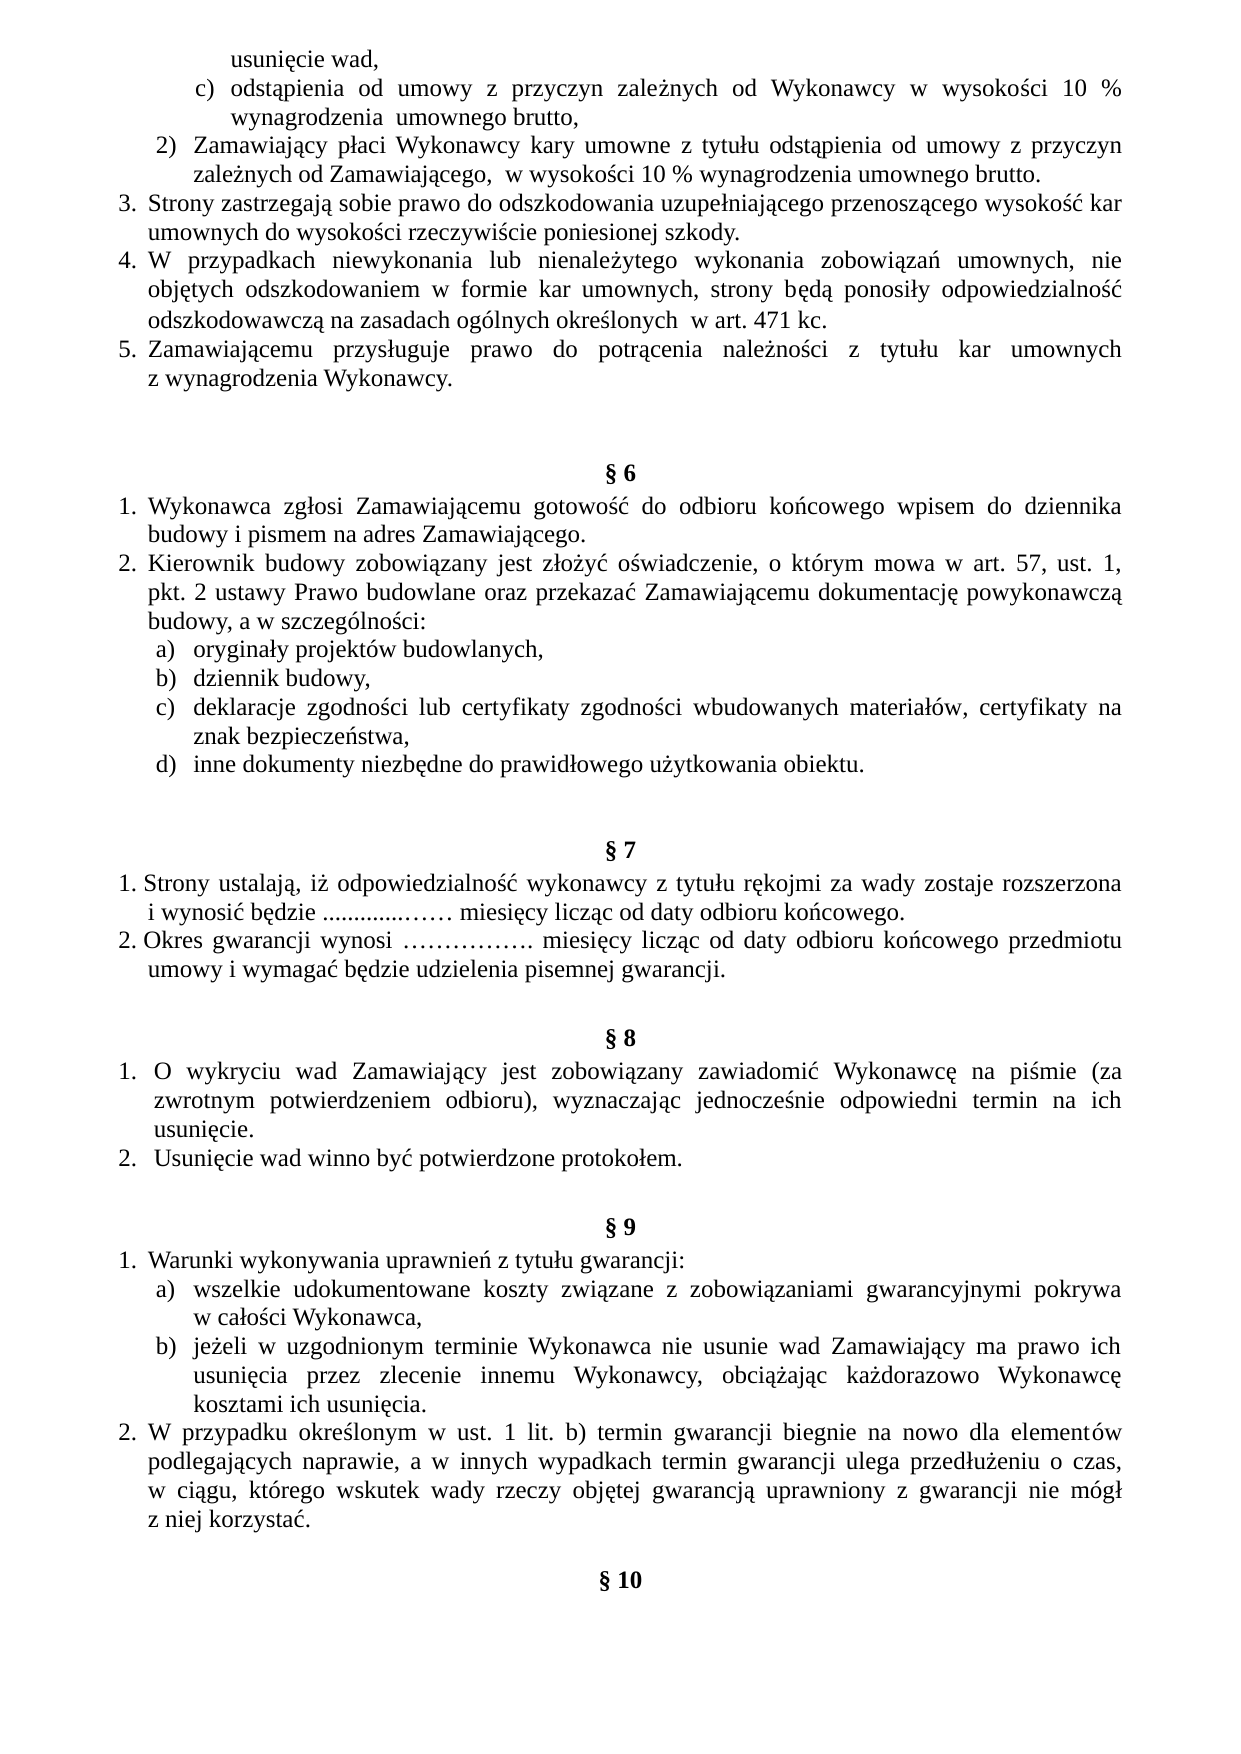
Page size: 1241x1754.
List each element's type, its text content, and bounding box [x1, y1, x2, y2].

list W przypadku określonym w ust. 1 lit. b) termin gwarancji biegnie na nowo dla elementów podlegających naprawie, a w innych wypadkach termin gwarancji ulega przedłużeniu o czas, w ciągu, którego wskutek wady rzeczy objętej gwarancją uprawniony z gwarancji nie mógł z niej korzystać. [118, 1417, 1122, 1532]
list Zamawiający płaci Wykonawcy kary umowne z tytułu odstąpienia od umowy z przyczyn zależnych od Zamawiającego, w wysokości 10 % wynagrodzenia umownego brutto. [156, 131, 1122, 188]
list Strony ustalają, iż odpowiedzialność wykonawcy z tytułu rękojmi za wady zostaje rozszerzona i wynosić będzie .............…… miesięcy licząc od daty odbioru końcowego. [118, 868, 1122, 925]
list Kierownik budowy zobowiązany jest złożyć oświadczenie, o którym mowa w art. 57, ust. 1, pkt. 2 ustawy Prawo budowlane oraz przekazać Zamawiającemu dokumentację powykonawczą budowy, a w szczególności: [118, 548, 1122, 634]
list odstąpienia od umowy z przyczyn zależnych od Wykonawcy w wysokości 10 % wynagrodzenia umownego brutto, [195, 73, 1122, 131]
text § 6 [118, 458, 1122, 486]
list jeżeli w uzgodnionym terminie Wykonawca nie usunie wad Zamawiający ma prawo ich usunięcia przez zlecenie innemu Wykonawcy, obciążając każdorazowo Wykonawcę kosztami ich usunięcia. [156, 1331, 1122, 1417]
list Usunięcie wad winno być potwierdzone protokołem. [118, 1143, 1122, 1171]
list O wykryciu wad Zamawiający jest zobowiązany zawiadomić Wykonawcę na piśmie (za zwrotnym potwierdzeniem odbioru), wyznaczając jednocześnie odpowiedni termin na ich usunięcie. [118, 1056, 1122, 1143]
list Warunki wykonywania uprawnień z tytułu gwarancji: [118, 1245, 1122, 1274]
text § 7 [118, 835, 1122, 863]
list Strony zastrzegają sobie prawo do odszkodowania uzupełniającego przenoszącego wysokość kar umownych do wysokości rzeczywiście poniesionej szkody. [118, 188, 1122, 246]
list wszelkie udokumentowane koszty związane z zobowiązaniami gwarancyjnymi pokrywa w całości Wykonawca, [156, 1274, 1122, 1331]
list Zamawiającemu przysługuje prawo do potrącenia należności z tytułu kar umownych z wynagrodzenia Wykonawcy. [118, 334, 1122, 392]
list W przypadkach niewykonania lub nienależytego wykonania zobowiązań umownych, nie objętych odszkodowaniem w formie kar umownych, strony będą ponosiły odpowiedzialność odszkodowawczą na zasadach ogólnych określonych w art. 471 kc. [118, 246, 1122, 334]
list inne dokumenty niezbędne do prawidłowego użytkowania obiektu. [156, 749, 1122, 778]
text § 9 [118, 1212, 1122, 1241]
text § 8 [118, 1023, 1122, 1052]
list dziennik budowy, [156, 663, 1122, 692]
list Wykonawca zgłosi Zamawiającemu gotowość do odbioru końcowego wpisem do dziennika budowy i pismem na adres Zamawiającego. [118, 491, 1122, 548]
list oryginały projektów budowlanych, [156, 634, 1122, 663]
list Okres gwarancji wynosi ……………. miesięcy licząc od daty odbioru końcowego przedmiotu umowy i wymagać będzie udzielenia pisemnej gwarancji. [118, 925, 1122, 983]
text § 10 [118, 1565, 1122, 1594]
list usunięcie wad, [195, 44, 1122, 73]
list deklaracje zgodności lub certyfikaty zgodności wbudowanych materiałów, certyfikaty na znak bezpieczeństwa, [156, 692, 1122, 749]
